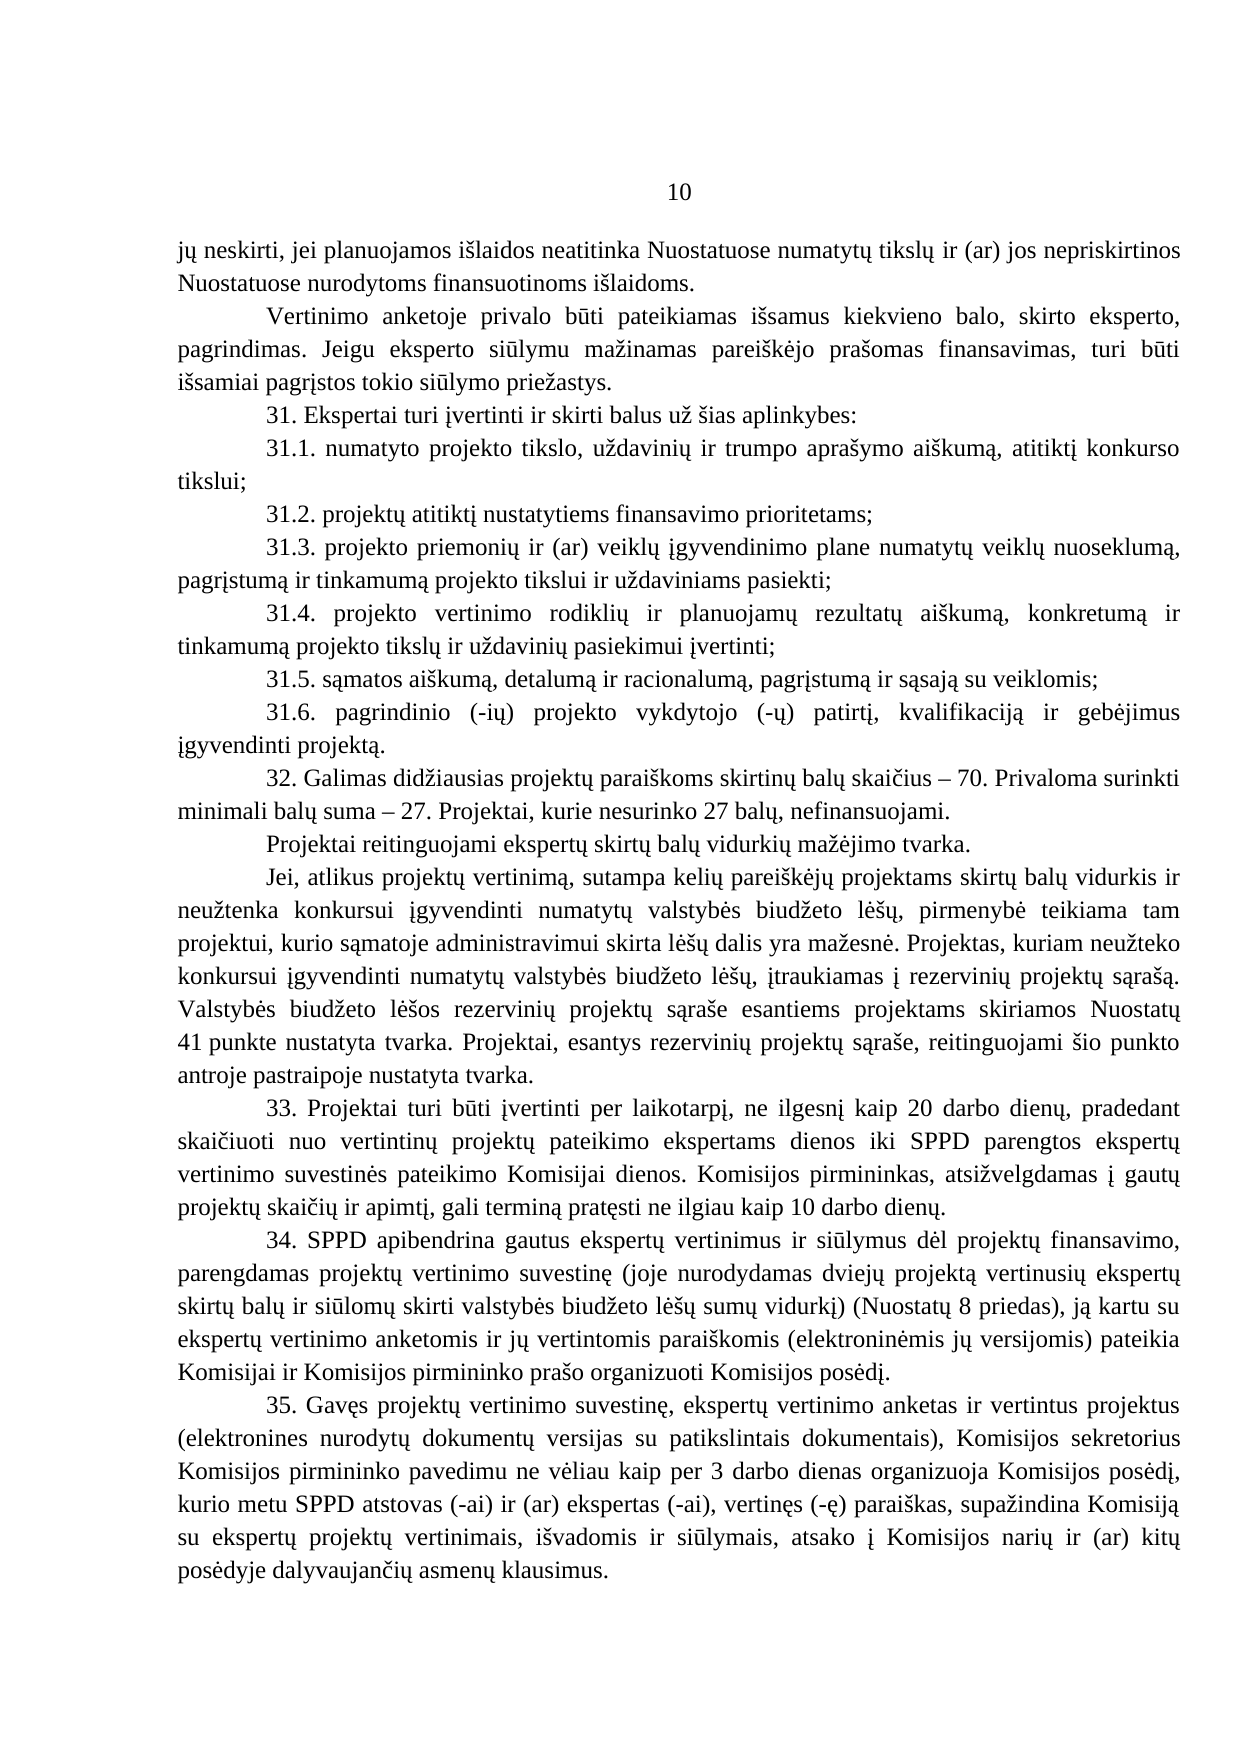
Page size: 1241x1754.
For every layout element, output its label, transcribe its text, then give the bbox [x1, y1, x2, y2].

text Vertinimo anketoje privalo būti pateikiamas išsamus kiekvieno balo, skirto eksperto, pagrindimas. Jeigu eksperto siūlymu mažinamas pareiškėjo prašomas finansavimas, turi būti išsamiai pagrįstos tokio siūlymo priežastys. [177, 301, 1181, 396]
text 34. SPPD apibendrina gautus ekspertų vertinimus ir siūlymus dėl projektų finansavimo, parengdamas projektų vertinimo suvestinę (joje nurodydamas dviejų projektą vertinusių ekspertų skirtų balų ir siūlomų skirti valstybės biudžeto lėšų sumų vidurkį) (Nuostatų 8 priedas), ją kartu su ekspertų vertinimo anketomis ir jų vertintomis paraiškomis (elektroninėmis jų versijomis) pateikia Komisijai ir Komisijos pirmininko prašo organizuoti Komisijos posėdį. [177, 1225, 1181, 1386]
text 31.4. projekto vertinimo rodiklių ir planuojamų rezultatų aiškumą, konkretumą ir tinkamumą projekto tikslų ir uždavinių pasiekimui įvertinti; [177, 598, 1181, 660]
text 31.3. projekto priemonių ir (ar) veiklų įgyvendinimo plane numatytų veiklų nuoseklumą, pagrįstumą ir tinkamumą projekto tikslui ir uždaviniams pasiekti; [177, 532, 1181, 594]
text 32. Galimas didžiausias projektų paraiškoms skirtinų balų skaičius – 70. Privaloma surinkti minimali balų suma – 27. Projektai, kurie nesurinko 27 balų, nefinansuojami. [177, 763, 1181, 825]
text 31. Ekspertai turi įvertinti ir skirti balus už šias aplinkybes: [177, 400, 1181, 428]
text 31.1. numatyto projekto tikslo, uždavinių ir trumpo aprašymo aiškumą, atitiktį konkurso tikslui; [177, 433, 1181, 494]
text 31.5. sąmatos aiškumą, detalumą ir racionalumą, pagrįstumą ir sąsają su veiklomis; [177, 664, 1181, 693]
text 31.2. projektų atitiktį nustatytiems finansavimo prioritetams; [177, 499, 1181, 528]
text 33. Projektai turi būti įvertinti per laikotarpį, ne ilgesnį kaip 20 darbo dienų, pradedant skaičiuoti nuo vertintinų projektų pateikimo ekspertams dienos iki SPPD parengtos ekspertų vertinimo suvestinės pateikimo Komisijai dienos. Komisijos pirmininkas, atsižvelgdamas į gautų projektų skaičių ir apimtį, gali terminą pratęsti ne ilgiau kaip 10 darbo dienų. [177, 1093, 1181, 1221]
text 31.6. pagrindinio (-ių) projekto vykdytojo (-ų) patirtį, kvalifikaciją ir gebėjimus įgyvendinti projektą. [177, 697, 1181, 759]
text jų neskirti, jei planuojamos išlaidos neatitinka Nuostatuose numatytų tikslų ir (ar) jos nepriskirtinos Nuostatuose nurodytoms finansuotinoms išlaidoms. [177, 235, 1181, 296]
text Jei, atlikus projektų vertinimą, sutampa kelių pareiškėjų projektams skirtų balų vidurkis ir neužtenka konkursui įgyvendinti numatytų valstybės biudžeto lėšų, pirmenybė teikiama tam projektui, kurio sąmatoje administravimui skirta lėšų dalis yra mažesnė. Projektas, kuriam neužteko konkursui įgyvendinti numatytų valstybės biudžeto lėšų, įtraukiamas į rezervinių projektų sąrašą. Valstybės biudžeto lėšos rezervinių projektų sąraše esantiems projektams skiriamos Nuostatų 41 punkte nustatyta tvarka. Projektai, esantys rezervinių projektų sąraše, reitinguojami šio punkto antroje pastraipoje nustatyta tvarka. [177, 862, 1181, 1089]
text Projektai reitinguojami ekspertų skirtų balų vidurkių mažėjimo tvarka. [177, 829, 1181, 858]
text 35. Gavęs projektų vertinimo suvestinę, ekspertų vertinimo anketas ir vertintus projektus (elektronines nurodytų dokumentų versijas su patikslintais dokumentais), Komisijos sekretorius Komisijos pirmininko pavedimu ne vėliau kaip per 3 darbo dienas organizuoja Komisijos posėdį, kurio metu SPPD atstovas (-ai) ir (ar) ekspertas (-ai), vertinęs (-ę) paraiškas, supažindina Komisiją su ekspertų projektų vertinimais, išvadomis ir siūlymais, atsako į Komisijos narių ir (ar) kitų posėdyje dalyvaujančių asmenų klausimus. [177, 1390, 1181, 1584]
